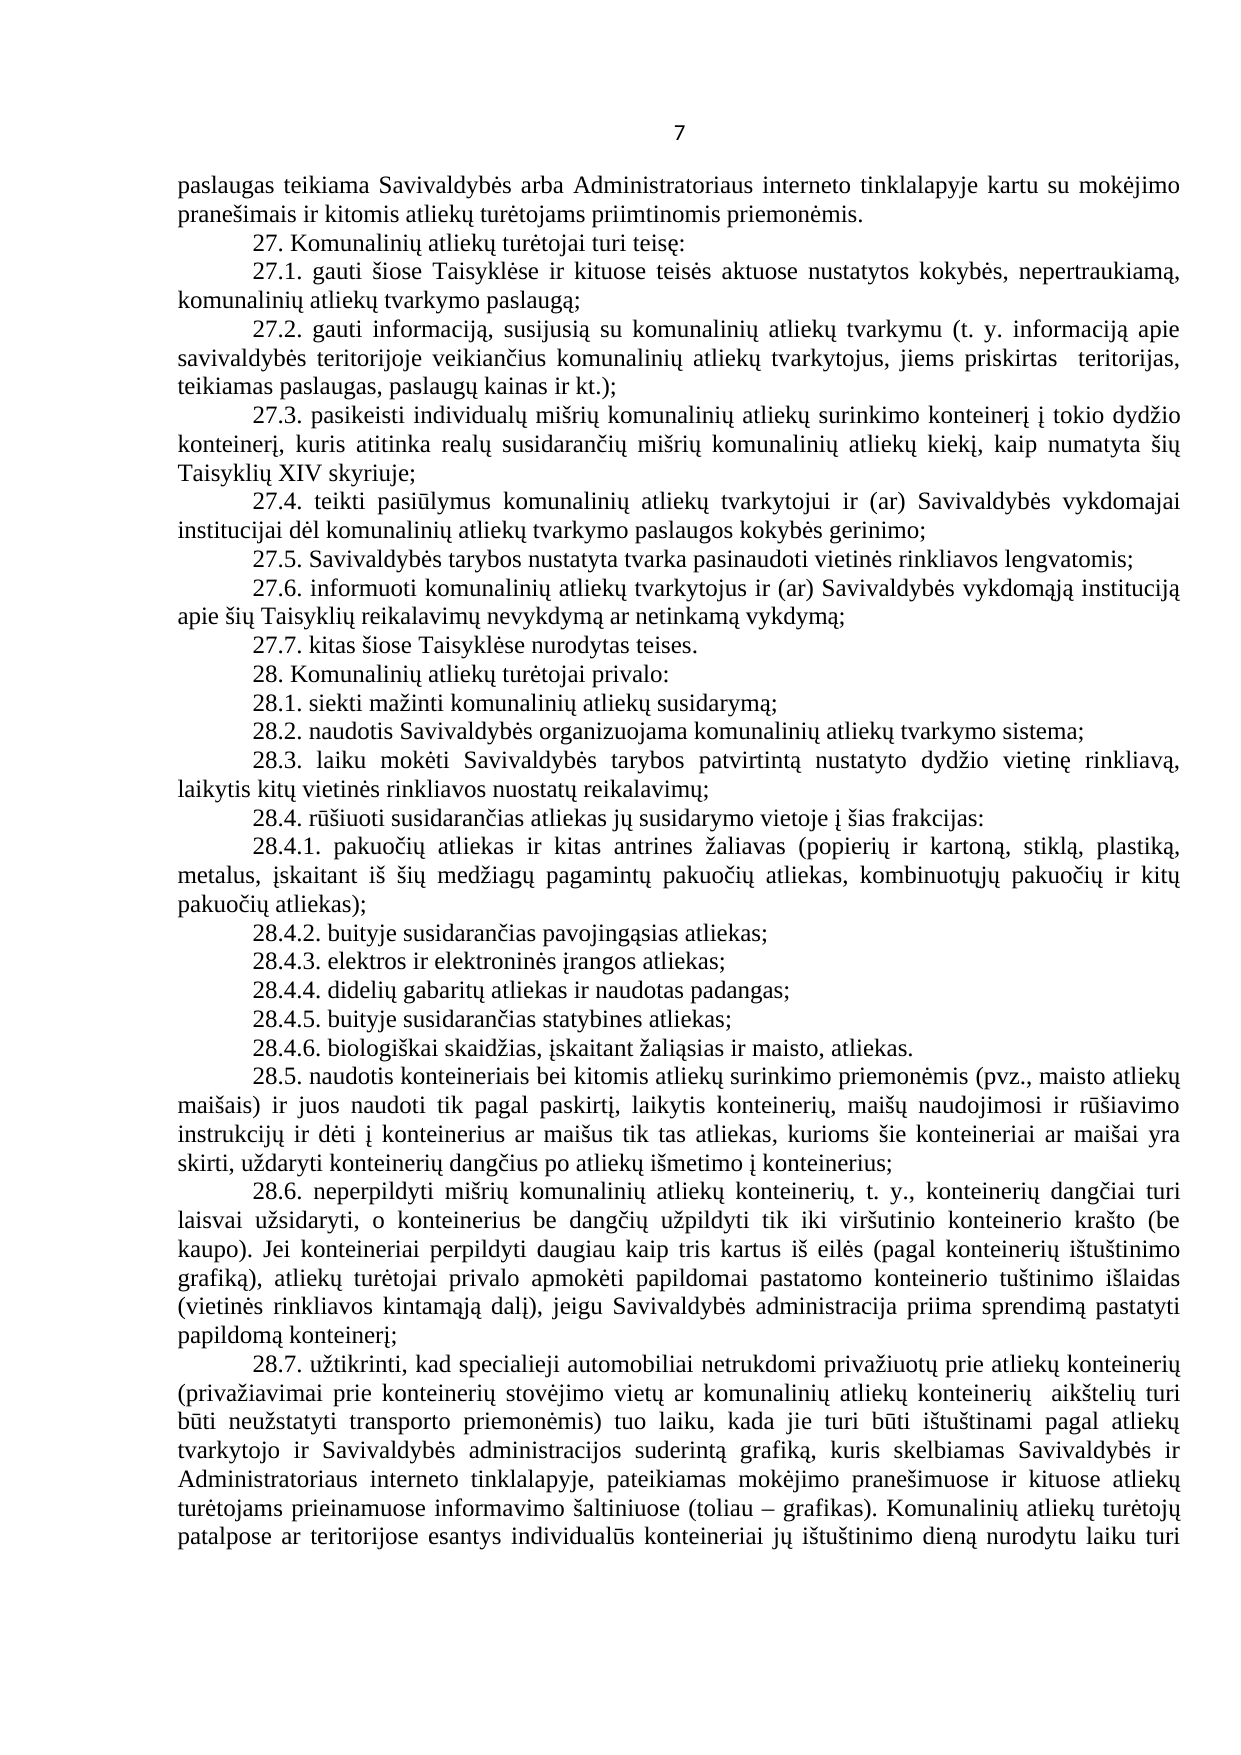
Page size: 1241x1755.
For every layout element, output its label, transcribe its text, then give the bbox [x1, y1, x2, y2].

text 28.5. naudotis konteineriais bei kitomis atliekų surinkimo priemonėmis (pvz., maisto atliekų maišais) ir juos naudoti tik pagal paskirtį, laikytis konteinerių, maišų naudojimosi ir rūšiavimo instrukcijų ir dėti į konteinerius ar maišus tik tas atliekas, kurioms šie konteineriai ar maišai yra skirti, uždaryti konteinerių dangčius po atliekų išmetimo į konteinerius; [177, 1061, 1181, 1176]
text 28.4.4. didelių gabaritų atliekas ir naudotas padangas; [177, 975, 1181, 1004]
text 28.3. laiku mokėti Savivaldybės tarybos patvirtintą nustatyto dydžio vietinę rinkliavą, laikytis kitų vietinės rinkliavos nuostatų reikalavimų; [177, 745, 1181, 803]
text 27.6. informuoti komunalinių atliekų tvarkytojus ir (ar) Savivaldybės vykdomąją instituciją apie šių Taisyklių reikalavimų nevykdymą ar netinkamą vykdymą; [177, 573, 1181, 630]
text 28. Komunalinių atliekų turėtojai privalo: [177, 659, 1181, 688]
text 27.1. gauti šiose Taisyklėse ir kituose teisės aktuose nustatytos kokybės, nepertraukiamą, komunalinių atliekų tvarkymo paslaugą; [177, 256, 1181, 314]
text 28.4.2. buityje susidarančias pavojingąsias atliekas; [177, 918, 1181, 946]
text 28.4.5. buityje susidarančias statybines atliekas; [177, 1004, 1181, 1033]
text 28.7. užtikrinti, kad specialieji automobiliai netrukdomi privažiuotų prie atliekų konteinerių (privažiavimai prie konteinerių stovėjimo vietų ar komunalinių atliekų konteinerių aikštelių turi būti neužstatyti transporto priemonėmis) tuo laiku, kada jie turi būti ištuštinami pagal atliekų tvarkytojo ir Savivaldybės administracijos suderintą grafiką, kuris skelbiamas Savivaldybės ir Administratoriaus interneto tinklalapyje, pateikiamas mokėjimo pranešimuose ir kituose atliekų turėtojams prieinamuose informavimo šaltiniuose (toliau – grafikas). Komunalinių atliekų turėtojų patalpose ar teritorijose esantys individualūs konteineriai jų ištuštinimo dieną nurodytu laiku turi [177, 1349, 1181, 1550]
text 28.2. naudotis Savivaldybės organizuojama komunalinių atliekų tvarkymo sistema; [177, 716, 1181, 745]
text 28.4.1. pakuočių atliekas ir kitas antrines žaliavas (popierių ir kartoną, stiklą, plastiką, metalus, įskaitant iš šių medžiagų pagamintų pakuočių atliekas, kombinuotųjų pakuočių ir kitų pakuočių atliekas); [177, 831, 1181, 918]
text 27.2. gauti informaciją, susijusią su komunalinių atliekų tvarkymu (t. y. informaciją apie savivaldybės teritorijoje veikiančius komunalinių atliekų tvarkytojus, jiems priskirtas teritorijas, teikiamas paslaugas, paslaugų kainas ir kt.); [177, 314, 1181, 400]
text 28.1. siekti mažinti komunalinių atliekų susidarymą; [177, 688, 1181, 716]
text 27.4. teikti pasiūlymus komunalinių atliekų tvarkytojui ir (ar) Savivaldybės vykdomajai institucijai dėl komunalinių atliekų tvarkymo paslaugos kokybės gerinimo; [177, 486, 1181, 544]
text 27.5. Savivaldybės tarybos nustatyta tvarka pasinaudoti vietinės rinkliavos lengvatomis; [177, 544, 1181, 573]
text 28.4. rūšiuoti susidarančias atliekas jų susidarymo vietoje į šias frakcijas: [177, 803, 1181, 831]
text 28.4.6. biologiškai skaidžias, įskaitant žaliąsias ir maisto, atliekas. [177, 1033, 1181, 1061]
text 27.3. pasikeisti individualų mišrių komunalinių atliekų surinkimo konteinerį į tokio dydžio konteinerį, kuris atitinka realų susidarančių mišrių komunalinių atliekų kiekį, kaip numatyta šių Taisyklių XIV skyriuje; [177, 400, 1181, 486]
text 27.7. kitas šiose Taisyklėse nurodytas teises. [177, 630, 1181, 659]
text 28.6. neperpildyti mišrių komunalinių atliekų konteinerių, t. y., konteinerių dangčiai turi laisvai užsidaryti, o konteinerius be dangčių užpildyti tik iki viršutinio konteinerio krašto (be kaupo). Jei konteineriai perpildyti daugiau kaip tris kartus iš eilės (pagal konteinerių ištuštinimo grafiką), atliekų turėtojai privalo apmokėti papildomai pastatomo konteinerio tuštinimo išlaidas (vietinės rinkliavos kintamąją dalį), jeigu Savivaldybės administracija priima sprendimą pastatyti papildomą konteinerį; [177, 1176, 1181, 1349]
text 28.4.3. elektros ir elektroninės įrangos atliekas; [177, 946, 1181, 975]
text 27. Komunalinių atliekų turėtojai turi teisę: [177, 228, 1181, 256]
text paslaugas teikiama Savivaldybės arba Administratoriaus interneto tinklalapyje kartu su mokėjimo pranešimais ir kitomis atliekų turėtojams priimtinomis priemonėmis. [177, 170, 1181, 228]
